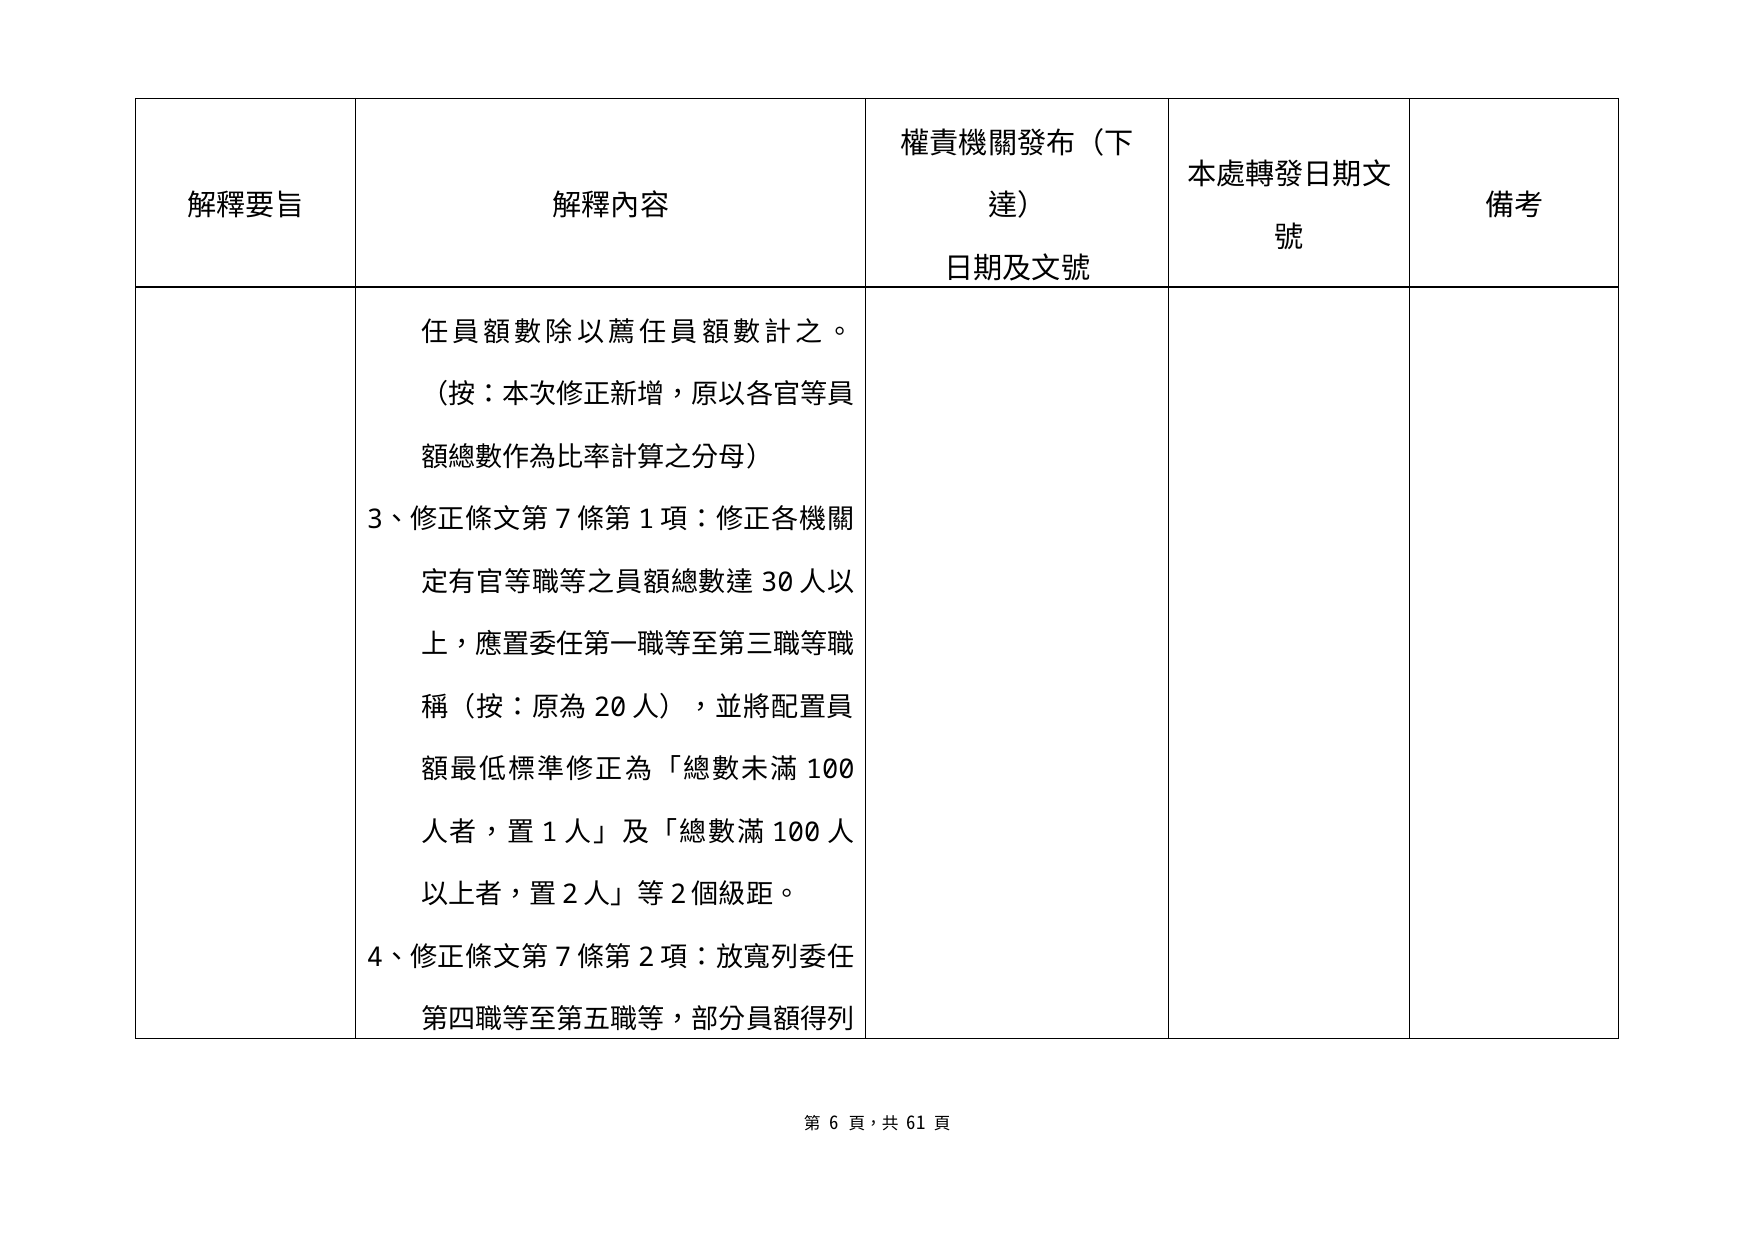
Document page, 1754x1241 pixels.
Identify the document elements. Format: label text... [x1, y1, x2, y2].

table_cell 涉及直轄市政府之修正重點如下: 修正條文第3條第2項：訂定共用編制表之機關，以共用編制表所置職稱之員額加總計算，適用配置準則相關員額配置規定。（本次修正新增） 修正條文第5條第2項：調整簡任比率計算方式，改以各機關編制表內簡任員額數除以薦任員額數計之。（按：本次修正新增，原以各官等員額總數作為比率計算之分母） 修正條文第7條第1項：修正各機關定有官等職等之員額總數達30人以上，應置委任第一職等至第三職等職稱（按：原為20人），並將配置員額最低標準修正為「總數未滿100人者，置1人」及「總數滿100人以上者，置2人」等2個級距。 修正條文第7條第2項：放寬列委任第四職等至第五職等，部分員額得列薦任第六職等職稱之員額數規定為不得低於列委任第五職等或薦任第六職等至第七職等職稱員額數之十二分之一。（按：原為六分之一） 修正條文第8條第1項第2款：直轄市政府及所屬一級機關薦任第七職等以下之薦任官等職稱比率，不得低於薦任員額數之50%。但直轄市政府所屬一級工程機關不得低於45%及一級法制機關不得低於20%。（按：一級機關由原規定60%調降為50%，並額外調降一級工程機關比率） 修正條文第8條第1項第3款：直轄市政府所屬二級機關及區公所薦任第七職等以下之薦任官等職稱比率，不得低於薦任員額數之60%。但直轄市政府所屬二級工程機關不得低於55%。（按：二級機關及區公所由原規定70%調降為60%，並額外調降二級工程機關比率） 修正條文第9條第1項第3款：直轄市政府參事、技監、顧問、參議職稱，其配置員額數不得高於一級單位主管及所屬一級機關首長職稱員額數之加總；並於同條第2項增列本款「一級單位主管及所屬一級機關首長」之涵攝對象，即不含人事、主計、政風、警察單位主管或機關首長。（按：考量條文文字體例一致性，爰修正本款規範文字表述方式；修正後之該等職稱員額總數仍與現行員額數28人相同，未有變動） 修正條文第9條第1項第6款：直轄市政府所屬一級機關簡任非主管職稱，其配置員額數不得高於一級單位主管員額設置數之二分之一。（按：本次修正係明確職務設置之原則性標準，並依修正條文對照表說明欄五、（三）規定，「簡任非主管」不含同條項第3款所定職稱、公職律師及消費者保護官。） 修正第5條附表三「各機關組織編制之官等員額配置比率一覽表」機關類別及各官等比率： 簡任比率：配合配置準則第5條修正條文，調整簡任比率之計算方式，改以薦任員額數作為計算基準，且同層級機關原則上不再按類別區分不同比率，直轄市政府一級機關比率統一訂為25%。（本次修正新增） 委任比率：本次修正原則調降5%，另針對業務性質具高度專業性、技術性、危險性或攸關民眾生命安全之機關類別（如工程、動植物防疫檢疫、社會福利機關等），並審酌直轄市政府與縣（市）政府部分所屬機關之衡平性，再予額外調降委任比率，說明如次： 一級機關：「行政機關」調降10%；增訂「社政機關」、「衛生機關」及「資訊機關」，與修正前相比，調降20%。 二級機關：「家防機關」調降30%；「工程機關」調降20%；「社教文化機關」及「交通行政機關」均調降15%；「動（植）物檢疫機關」及「社會福利機關」均調降10%；現行「環保機關」及「地政事務所」整併入「其他機關」，與修正前相比，調降10%。 [356, 288, 865, 1037]
table_header 本處轉發日期文號 [1169, 99, 1409, 286]
table_header 權責機關發布（下達） 日期及文號 [866, 99, 1168, 286]
table_cell [1169, 288, 1409, 1037]
table_cell [1410, 288, 1618, 1037]
table_cell [866, 288, 1168, 1037]
table_header 解釋內容 [356, 99, 865, 286]
table_cell [136, 288, 355, 1037]
table_header 解釋要旨 [136, 99, 355, 286]
table_header 備考 [1410, 99, 1618, 286]
